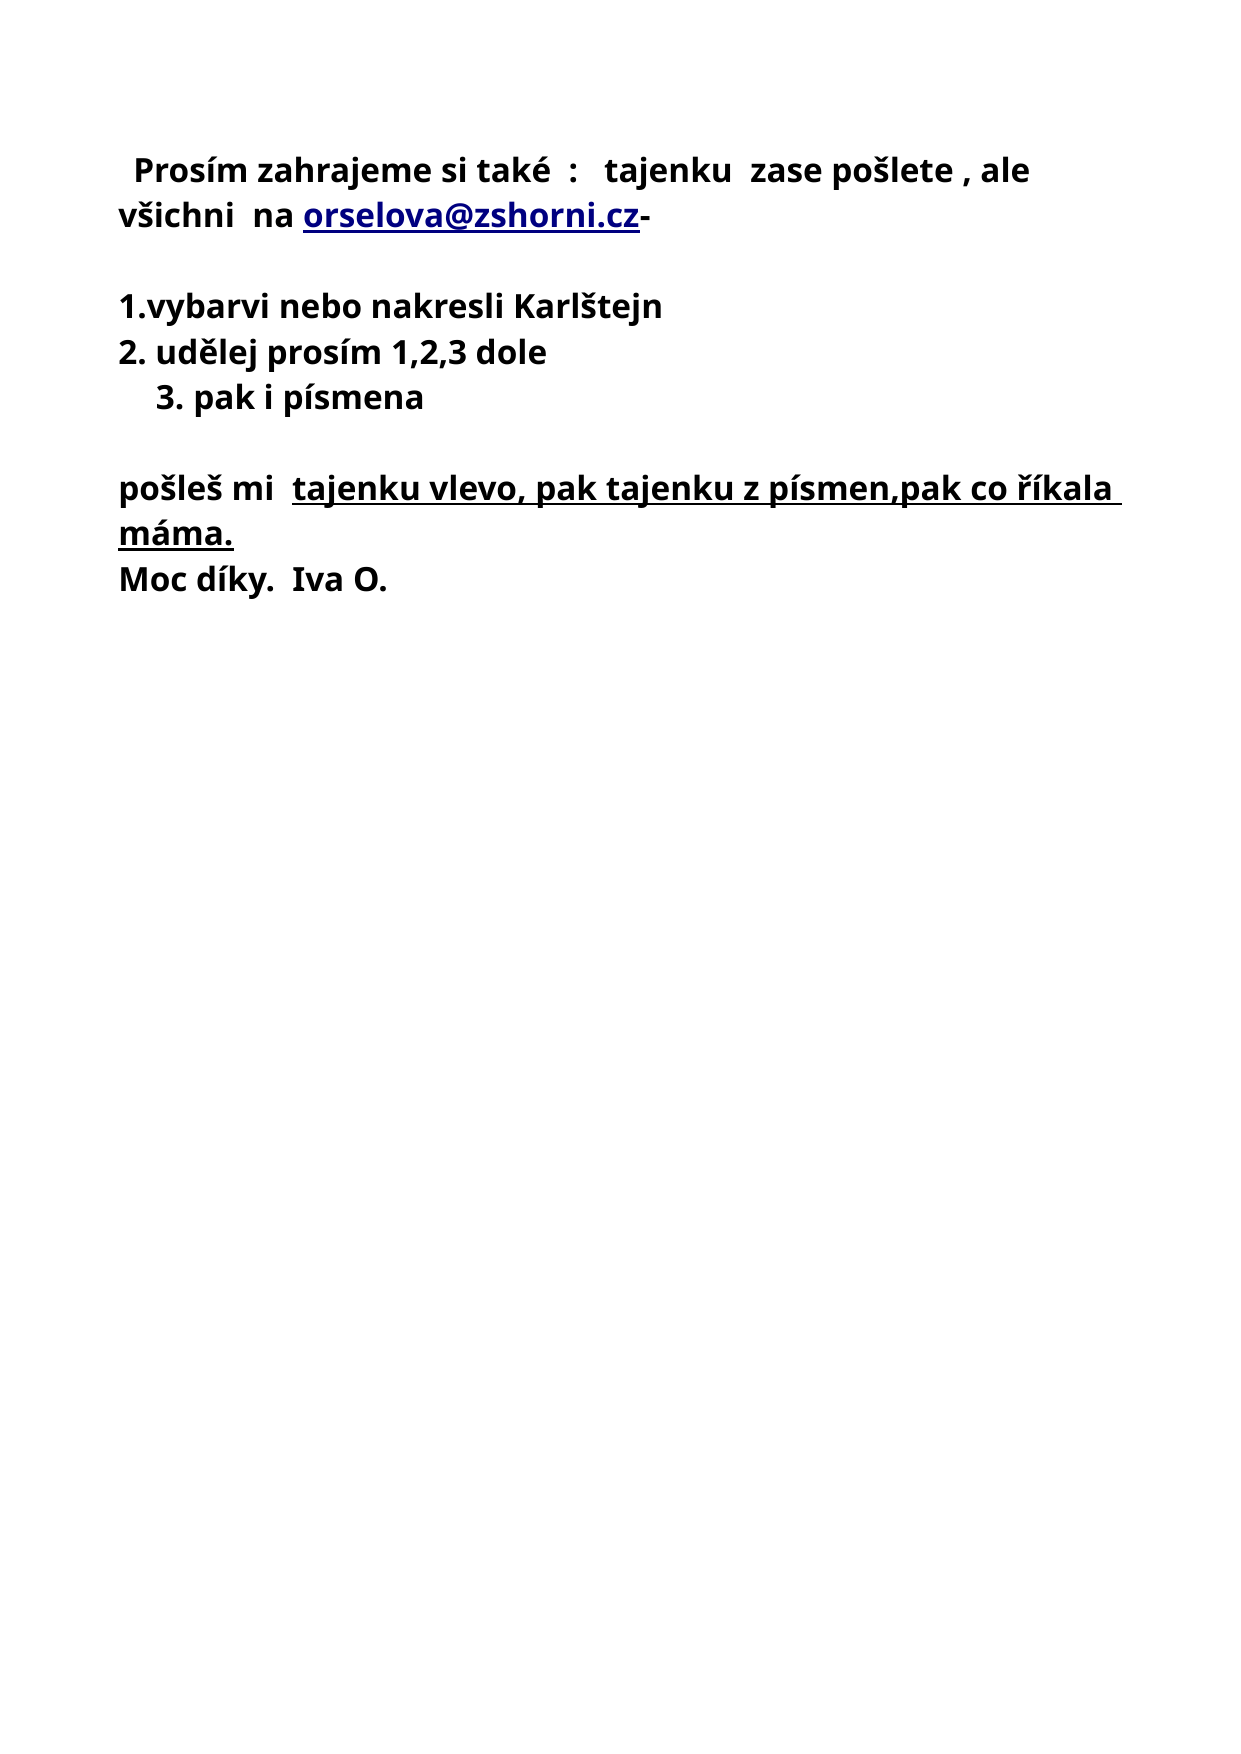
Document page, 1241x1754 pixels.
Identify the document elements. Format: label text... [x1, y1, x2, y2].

text 2. udělej prosím 1,2,3 dole [118, 328, 1122, 374]
list pak i písmena [156, 374, 1122, 419]
text Moc díky. Iva O. [118, 556, 1122, 601]
text 1.vybarvi nebo nakresli Karlštejn [118, 283, 1122, 328]
text Prosím zahrajeme si také : tajenku zase pošlete , ale všichni na orselova@zshorni.cz- [118, 147, 1122, 238]
text pošleš mi tajenku vlevo, pak tajenku z písmen,pak co říkala máma. [118, 465, 1122, 556]
